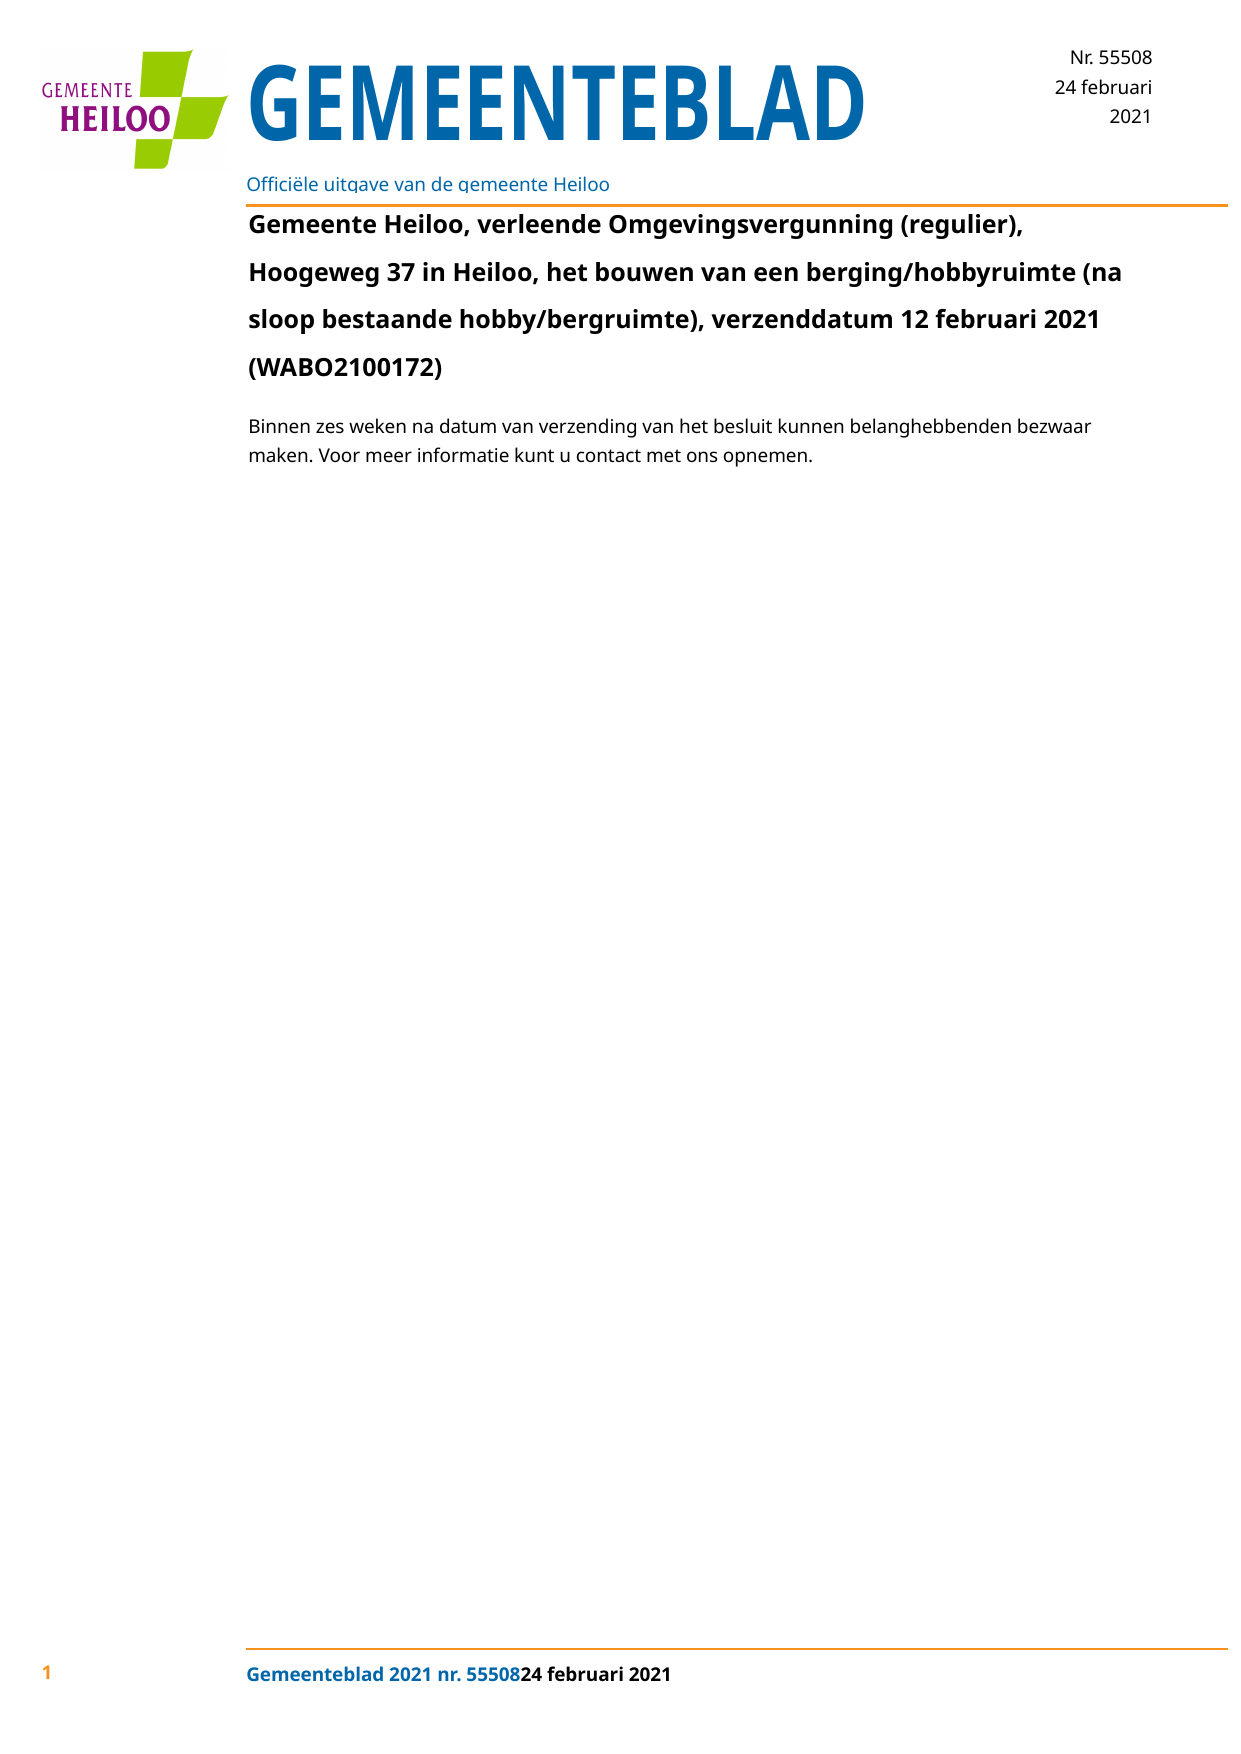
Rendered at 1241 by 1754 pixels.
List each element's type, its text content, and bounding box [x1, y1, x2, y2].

text Binnen zes weken na datum van verzending van het besluit kunnen belanghebbenden bezwaar maken. Voor meer informatie kunt u contact met ons opnemen. [248, 413, 1152, 468]
text Gemeente Heiloo, verleende Omgevingsvergunning (regulier), Hoogeweg 37 in Heiloo, het bouwen van een berging/hobbyruimte (na sloop bestaande hobby/bergruimte), verzenddatum 12 februari 2021 (WABO2100172) [248, 207, 1152, 384]
picture [41, 47, 231, 172]
